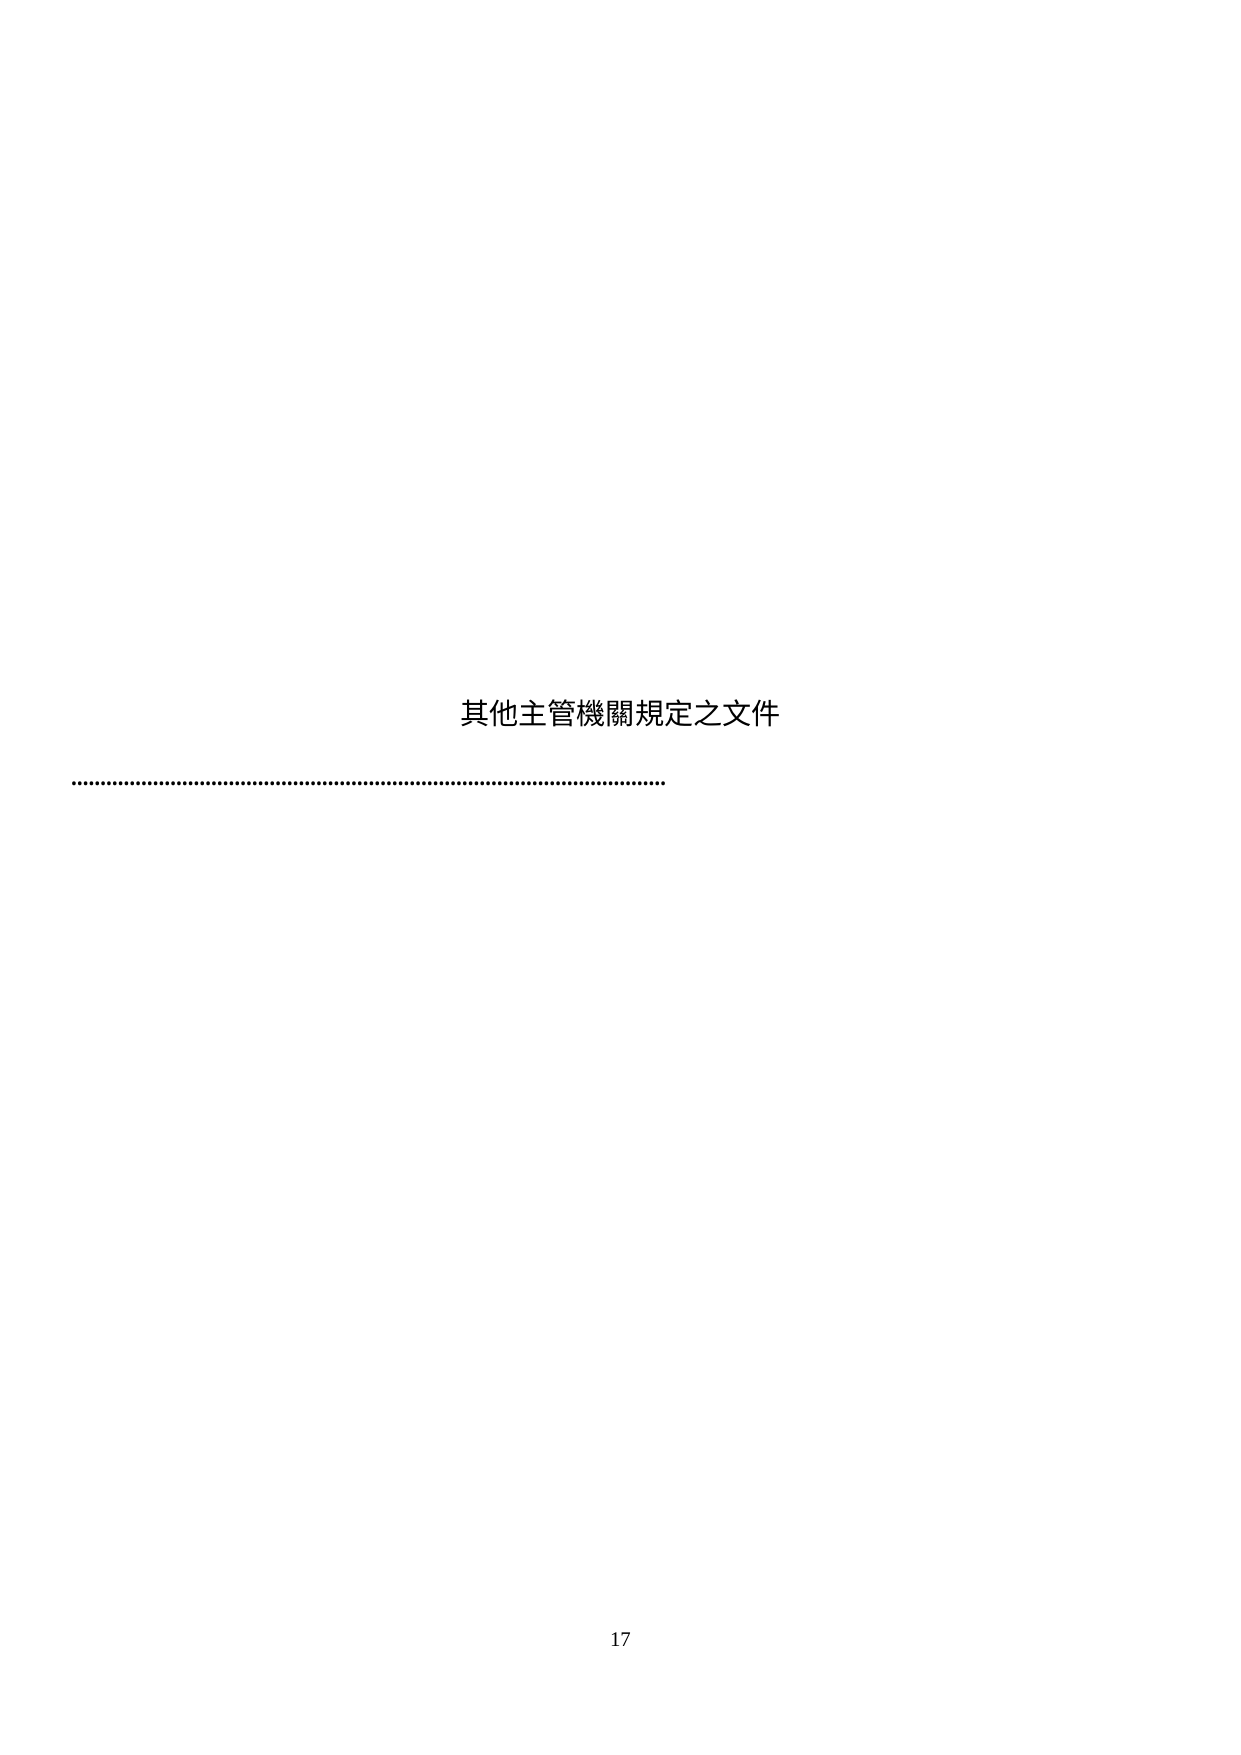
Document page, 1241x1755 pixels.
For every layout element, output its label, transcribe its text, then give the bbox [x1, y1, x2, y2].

text ………………………………………………………………………………………… [71, 733, 1169, 795]
text 其他主管機關規定之文件 [71, 670, 1169, 733]
